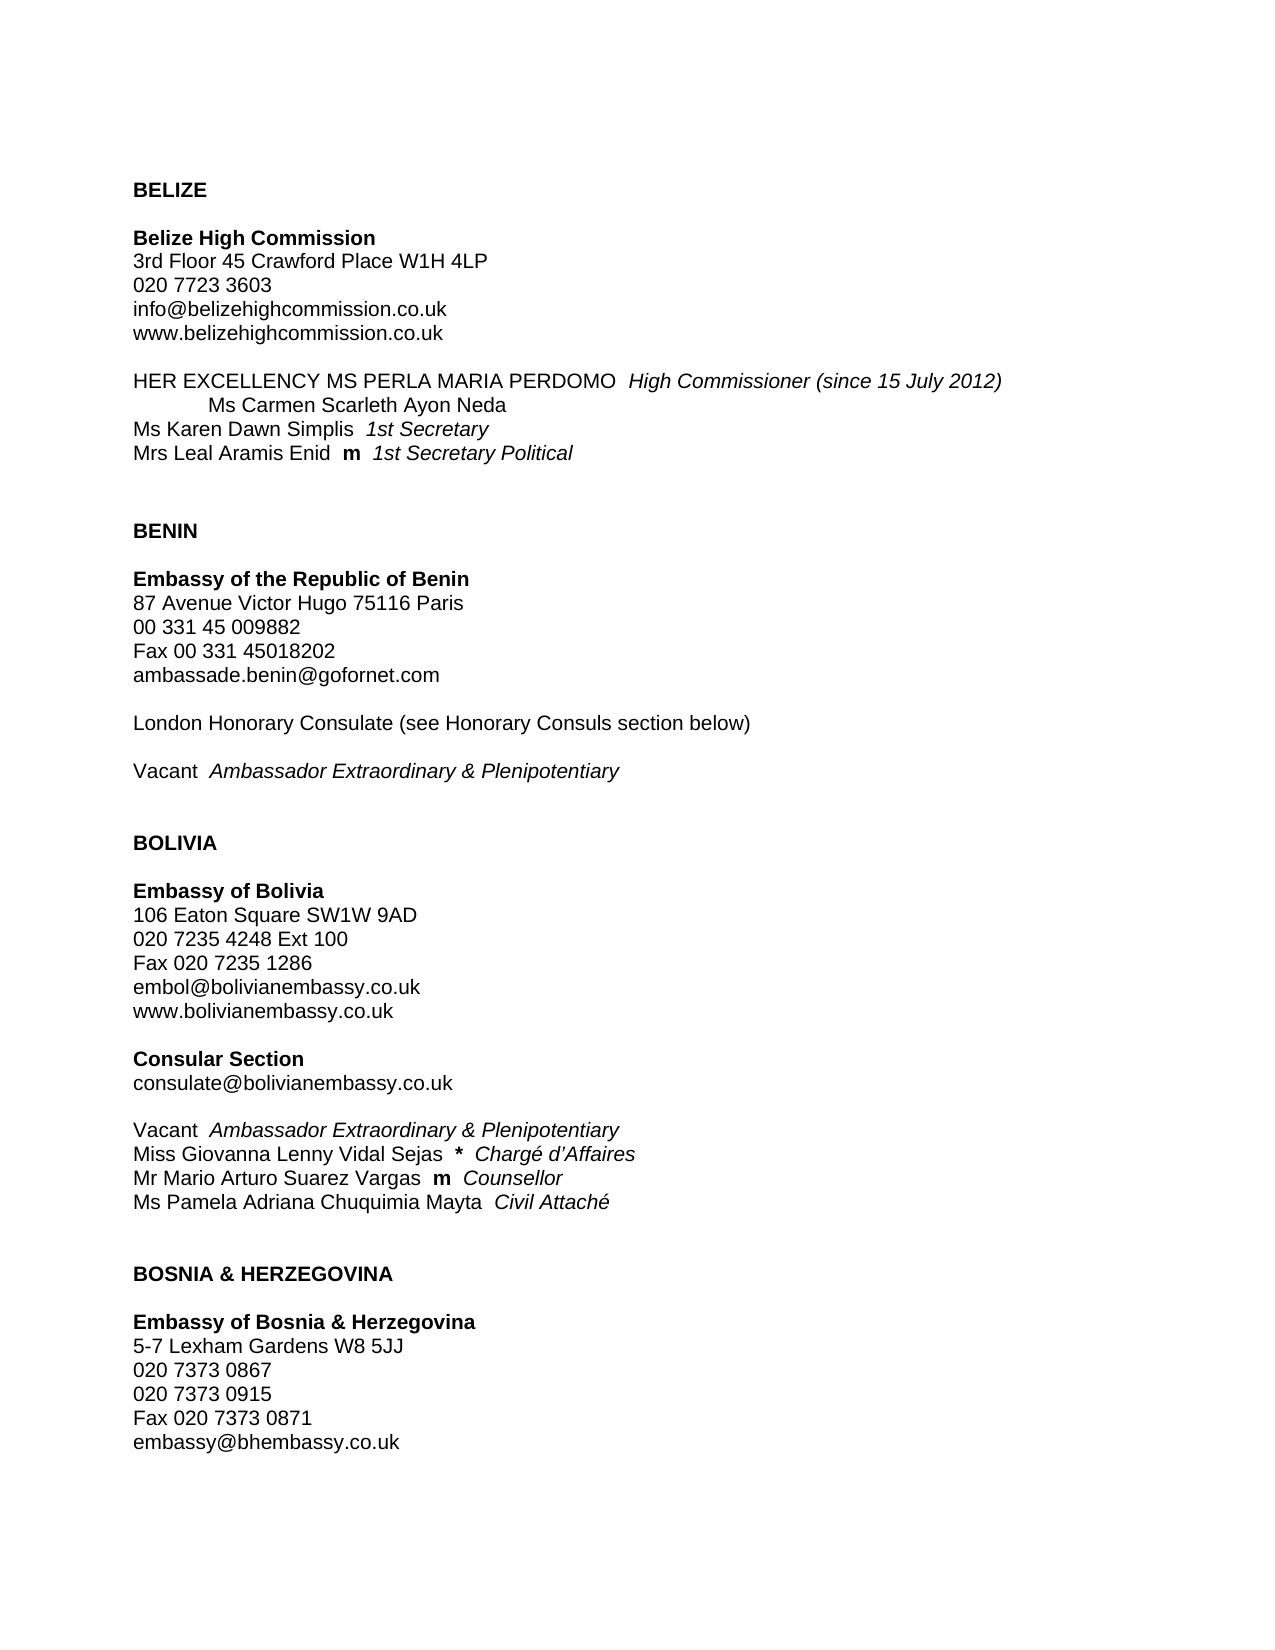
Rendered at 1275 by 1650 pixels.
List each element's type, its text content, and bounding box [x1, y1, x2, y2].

text Belize High Commission [133, 225, 1181, 249]
text 020 7373 0915 [133, 1382, 1181, 1406]
text ambassade.benin@gofornet.com [133, 663, 1181, 687]
text Consular Section [133, 1046, 1181, 1070]
text London Honorary Consulate (see Honorary Consuls section below) [133, 711, 1181, 735]
text Ms Karen Dawn Simplis 1st Secretary [133, 417, 1181, 441]
text BOSNIA & HERZEGOVINA [133, 1262, 1181, 1286]
text 00 331 45 009882 [133, 615, 1181, 639]
text Embassy of Bosnia & Herzegovina [133, 1310, 1181, 1334]
text Vacant Ambassador Extraordinary & Plenipotentiary [133, 759, 1181, 783]
text Mrs Leal Aramis Enid m 1st Secretary Political [133, 441, 1181, 465]
text embol@bolivianembassy.co.uk [133, 974, 1181, 998]
text Fax 00 331 45018202 [133, 639, 1181, 663]
text Mr Mario Arturo Suarez Vargas m Counsellor [133, 1166, 1181, 1190]
text 106 Eaton Square SW1W 9AD [133, 903, 1181, 927]
text HER EXCELLENCY MS PERLA MARIA PERDOMO High Commissioner (since 15 July 2012) [133, 369, 1181, 393]
text 020 7235 4248 Ext 100 [133, 927, 1181, 951]
text Ms Carmen Scarleth Ayon Neda [133, 393, 1181, 417]
text 020 7723 3603 [133, 273, 1181, 297]
text BOLIVIA [133, 831, 1181, 855]
text Ms Pamela Adriana Chuquimia Mayta Civil Attaché [133, 1190, 1181, 1214]
text embassy@bhembassy.co.uk [133, 1430, 1181, 1454]
text 5-7 Lexham Gardens W8 5JJ [133, 1334, 1181, 1358]
text Vacant Ambassador Extraordinary & Plenipotentiary [133, 1118, 1181, 1142]
text Fax 020 7235 1286 [133, 951, 1181, 974]
text info@belizehighcommission.co.uk www.belizehighcommission.co.uk [133, 297, 1181, 345]
text Fax 020 7373 0871 [133, 1406, 1181, 1430]
text Miss Giovanna Lenny Vidal Sejas * Chargé d’Affaires [133, 1142, 1181, 1166]
text 3rd Floor 45 Crawford Place W1H 4LP [133, 249, 1181, 273]
subtitle Embassy of the Republic of Benin [133, 567, 1181, 591]
text BELIZE [133, 177, 1181, 201]
text 020 7373 0867 [133, 1358, 1181, 1382]
text BENIN [133, 519, 1181, 543]
text Embassy of Bolivia [133, 879, 1181, 903]
text consulate@bolivianembassy.co.uk [133, 1070, 1181, 1094]
text 87 Avenue Victor Hugo 75116 Paris [133, 591, 1181, 615]
text www.bolivianembassy.co.uk [133, 998, 1181, 1022]
